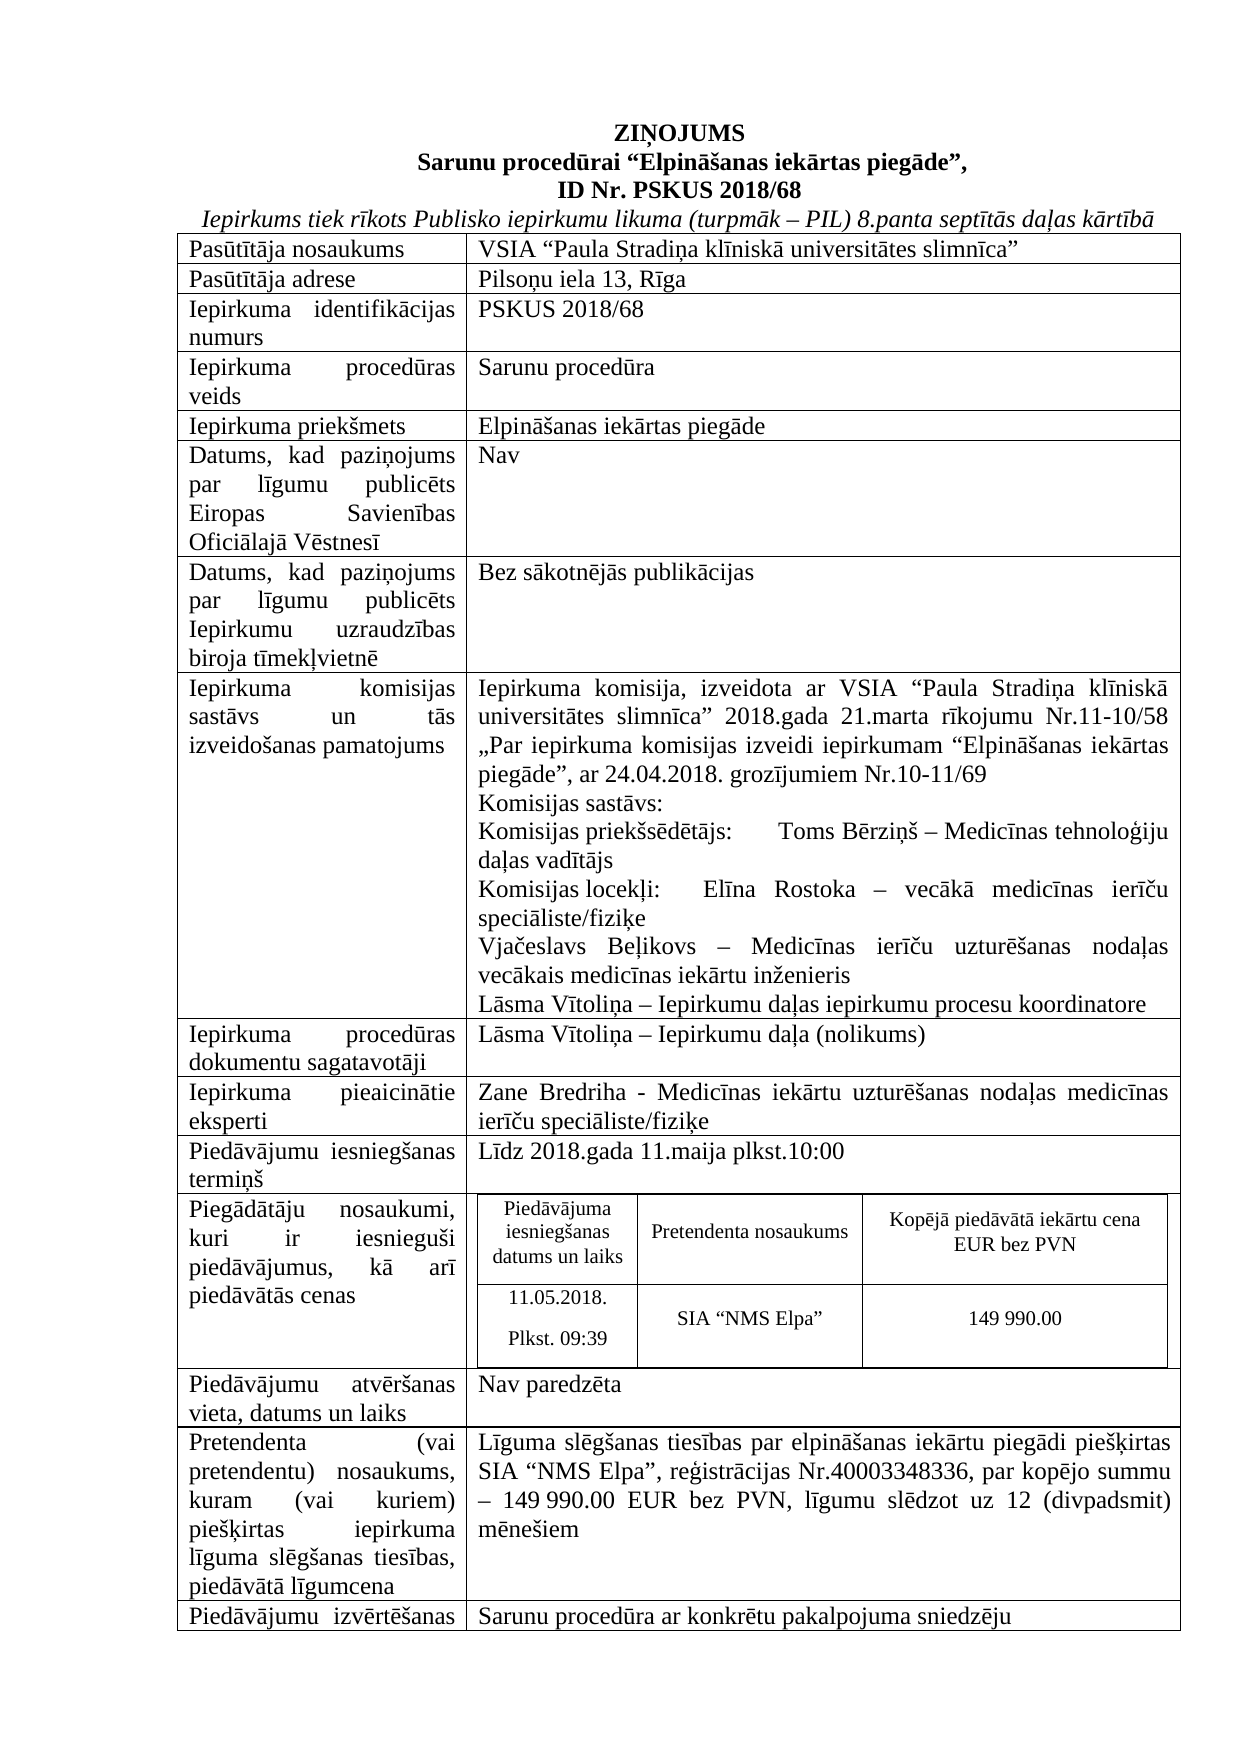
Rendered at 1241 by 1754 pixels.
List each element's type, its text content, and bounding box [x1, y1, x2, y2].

table_cell Līdz 2018.gada 11.maija plkst.10:00 [467, 1136, 1180, 1193]
table_cell [467, 1194, 477, 1368]
table_header Kopējā piedāvātā iekārtu cena EUR bez PVN [863, 1195, 1167, 1284]
table_cell Elpināšanas iekārtas piegāde [467, 411, 1180, 439]
table_cell Iepirkuma komisijas sastāvs un tās izveidošanas pamatojums [178, 673, 466, 1018]
table_cell Pilsoņu iela 13, Rīga [467, 264, 1180, 293]
table_cell PSKUS 2018/68 [467, 294, 1180, 351]
table_cell Iepirkuma procedūras veids [178, 352, 466, 410]
table_cell Iepirkuma komisija, izveidota ar VSIA “Paula Stradiņa klīniskā universitātes slimnīca” 2018.gada 21.marta rīkojumu Nr.11-10/58 „Par iepirkuma komisijas izveidi iepirkumam “Elpināšanas iekārtas piegāde”, ar 24.04.2018. grozījumiem Nr.10-11/69 Komisijas sastāvs: Komisijas priekšsēdētājs: Toms Bērziņš – Medicīnas tehnoloģiju daļas vadītājs Komisijas locekļi: Elīna Rostoka – vecākā medicīnas ierīču speciāliste/fiziķe Vjačeslavs Beļikovs – Medicīnas ierīču uzturēšanas nodaļas vecākais medicīnas iekārtu inženieris Lāsma Vītoliņa – Iepirkumu daļas iepirkumu procesu koordinatore [467, 673, 1180, 1018]
table_cell Iepirkuma priekšmets [178, 411, 466, 439]
table_cell Zane Bredriha - Medicīnas iekārtu uzturēšanas nodaļas medicīnas ierīču speciāliste/fiziķe [467, 1077, 1180, 1135]
table_header VSIA “Paula Stradiņa klīniskā universitātes slimnīca” [467, 234, 1180, 263]
table_cell Līguma slēgšanas tiesības par elpināšanas iekārtu piegādi piešķirtas SIA “NMS Elpa”, reģistrācijas Nr.40003348336, par kopējo summu – 149 990.00 EUR bez PVN, līgumu slēdzot uz 12 (divpadsmit) mēnešiem [467, 1428, 1180, 1600]
text Iepirkums tiek rīkots Publisko iepirkumu likuma (turpmāk – PIL) 8.panta septītās daļas kārtībā [177, 204, 1181, 233]
table_header Piedāvājuma iesniegšanas datums un laiks [478, 1195, 637, 1284]
table_cell Pretendenta (vai pretendentu) nosaukums, kuram (vai kuriem) piešķirtas iepirkuma līguma slēgšanas tiesības, piedāvātā līgumcena [178, 1428, 466, 1600]
table_cell SIA “NMS Elpa” [638, 1285, 862, 1367]
table_cell Piedāvājumu izvērtēšanas [178, 1601, 466, 1630]
table_cell Iepirkuma pieaicinātie eksperti [178, 1077, 466, 1135]
table_cell 149 990.00 [863, 1285, 1167, 1367]
table_cell Datums, kad paziņojums par līgumu publicēts Eiropas Savienības Oficiālajā Vēstnesī [178, 441, 466, 556]
table_cell Nav [467, 441, 1180, 556]
table_cell Bez sākotnējās publikācijas [467, 557, 1180, 672]
table_cell Piegādātāju nosaukumi, kuri ir iesnieguši piedāvājumus, kā arī piedāvātās cenas [178, 1194, 466, 1368]
table_cell Sarunu procedūra ar konkrētu pakalpojuma sniedzēju [467, 1601, 1180, 1630]
table_cell Datums, kad paziņojums par līgumu publicēts Iepirkumu uzraudzības biroja tīmekļvietnē [178, 557, 466, 672]
table_cell Nav paredzēta [467, 1369, 1180, 1426]
text ZIŅOJUMS [177, 118, 1181, 147]
table_cell Lāsma Vītoliņa – Iepirkumu daļa (nolikums) [467, 1019, 1180, 1076]
table_cell 11.05.2018. Plkst. 09:39 [478, 1285, 637, 1367]
table_cell Sarunu procedūra [467, 352, 1180, 410]
table_cell Piedāvājumu iesniegšanas termiņš [178, 1136, 466, 1193]
table_cell Pasūtītāja adrese [178, 264, 466, 293]
table_cell Piedāvājumu atvēršanas vieta, datums un laiks [178, 1369, 466, 1426]
table_cell Iepirkuma procedūras dokumentu sagatavotāji [178, 1019, 466, 1076]
table_cell [1168, 1194, 1180, 1368]
table_header Pretendenta nosaukums [638, 1195, 862, 1284]
text Sarunu procedūrai “Elpināšanas iekārtas piegāde”, [177, 147, 1214, 176]
table_cell Iepirkuma identifikācijas numurs [178, 294, 466, 351]
text ID Nr. PSKUS 2018/68 [177, 176, 1181, 204]
table_header Pasūtītāja nosaukums [178, 234, 466, 263]
